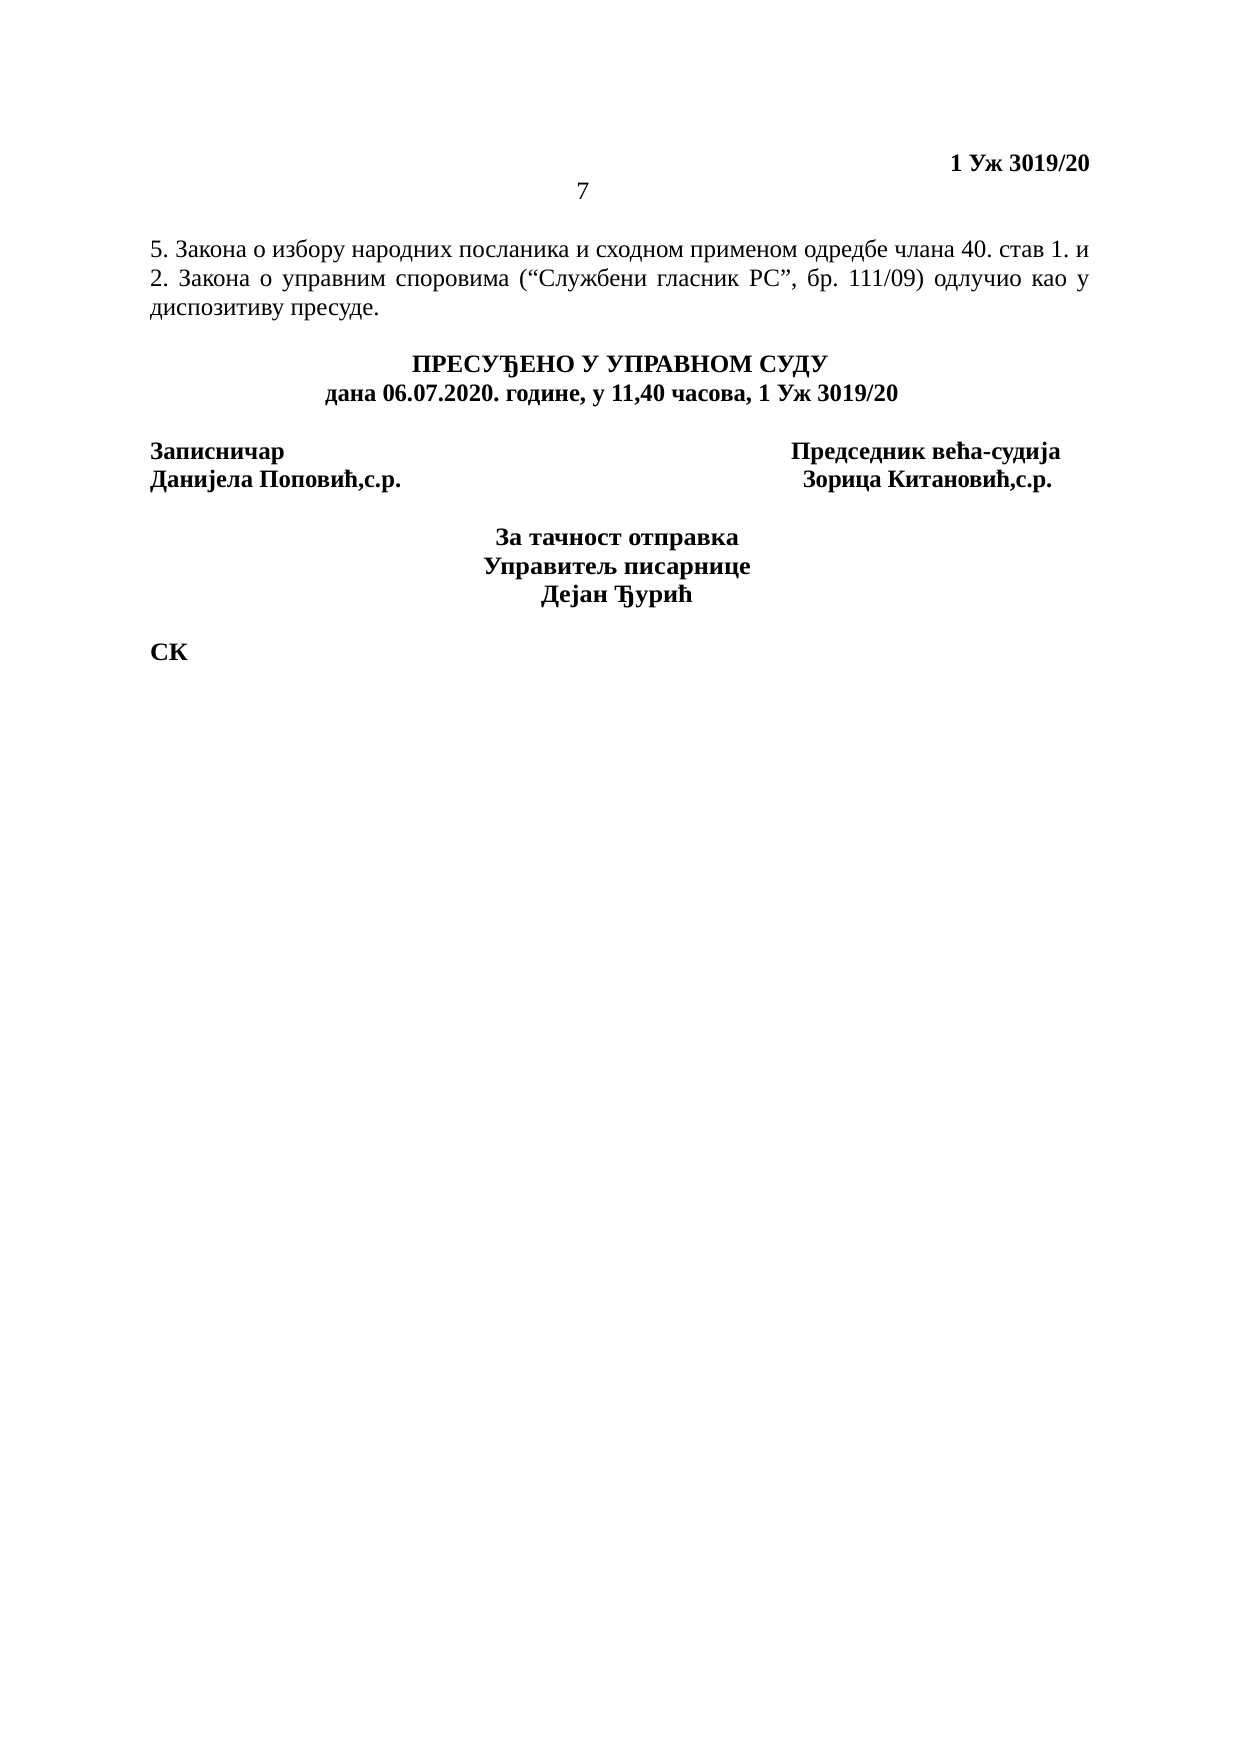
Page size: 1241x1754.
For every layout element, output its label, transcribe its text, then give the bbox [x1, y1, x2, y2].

text Управитељ писарнице [150, 551, 1090, 579]
text За тачност отправка [150, 522, 1090, 551]
text Записничар Председник већа-судија [150, 436, 1090, 464]
text СК [150, 637, 1090, 666]
text 5. Закона о избору народних посланика и сходном применом одредбе члана 40. став 1. и 2. Закона о управним споровима (“Службени гласник РС”, бр. 111/09) одлучио као у диспозитиву пресуде. [150, 234, 1090, 321]
text дана 06.07.2020. године, у 11,40 часова, 1 Уж 3019/20 [150, 378, 1090, 407]
text Данијела Поповић,с.р. Зорица Китановић,с.р. [150, 464, 1090, 493]
text ПРЕСУЂЕНО У УПРАВНОМ СУДУ [150, 349, 1090, 378]
text Дејан Ђурић [150, 579, 1090, 608]
